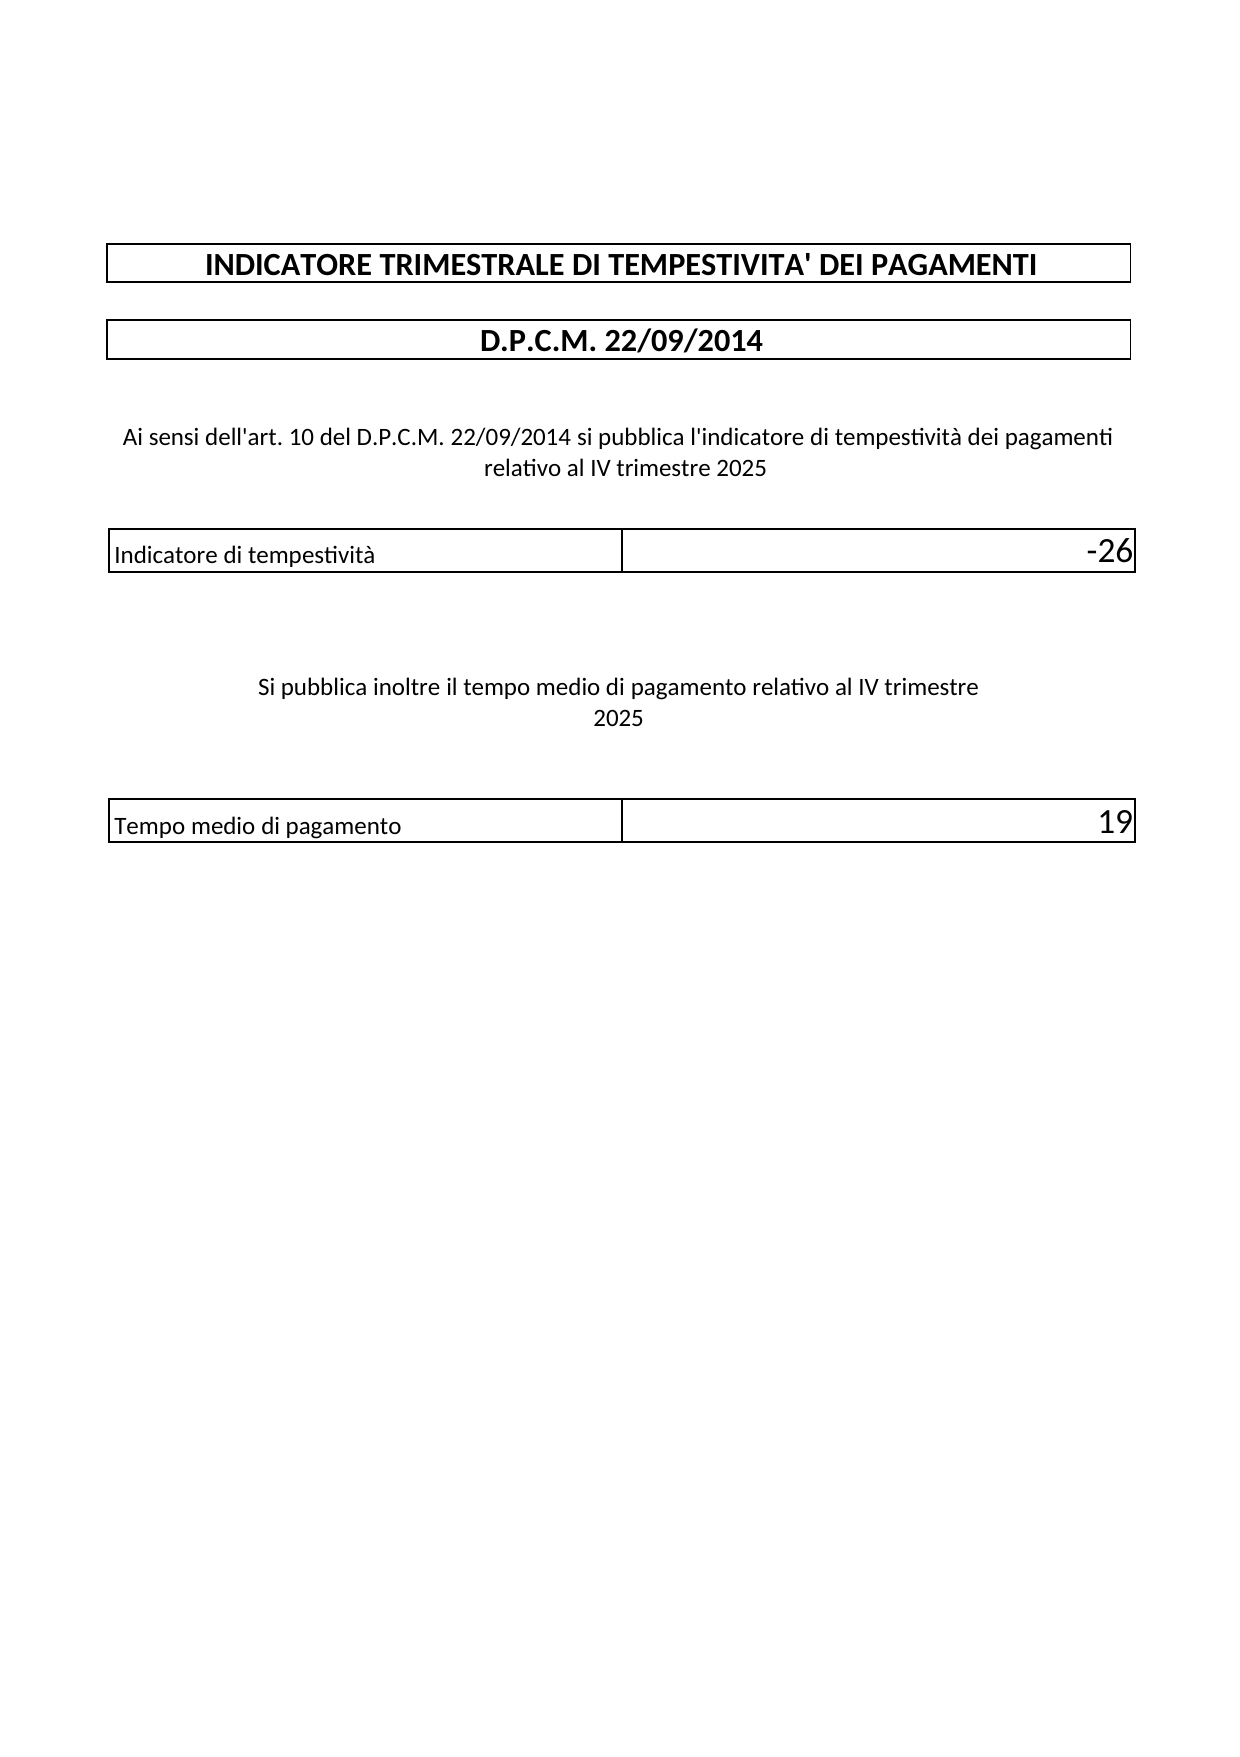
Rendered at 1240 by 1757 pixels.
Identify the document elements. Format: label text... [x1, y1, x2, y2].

text D.P.C.M. 22/09/2014 [480, 321, 1130, 358]
text INDICATORE TRIMESTRALE DI TEMPESTIVITA' DEI PAGAMENTI [205, 245, 1130, 281]
text Ai sensi dell'art. 10 del D.P.C.M. 22/09/2014 si pubblica l'indicatore di tempestività dei pagamenti relativo al IV trimestre 2025 [123, 421, 1148, 482]
table_header 19 [623, 800, 1134, 841]
table_header Indicatore di tempestività [110, 530, 621, 571]
table_header -26 [623, 530, 1134, 571]
table_header Tempo medio di pagamento [110, 800, 621, 841]
text Si pubblica inoltre il tempo medio di pagamento relativo al IV trimestre 2025 [236, 671, 1001, 732]
